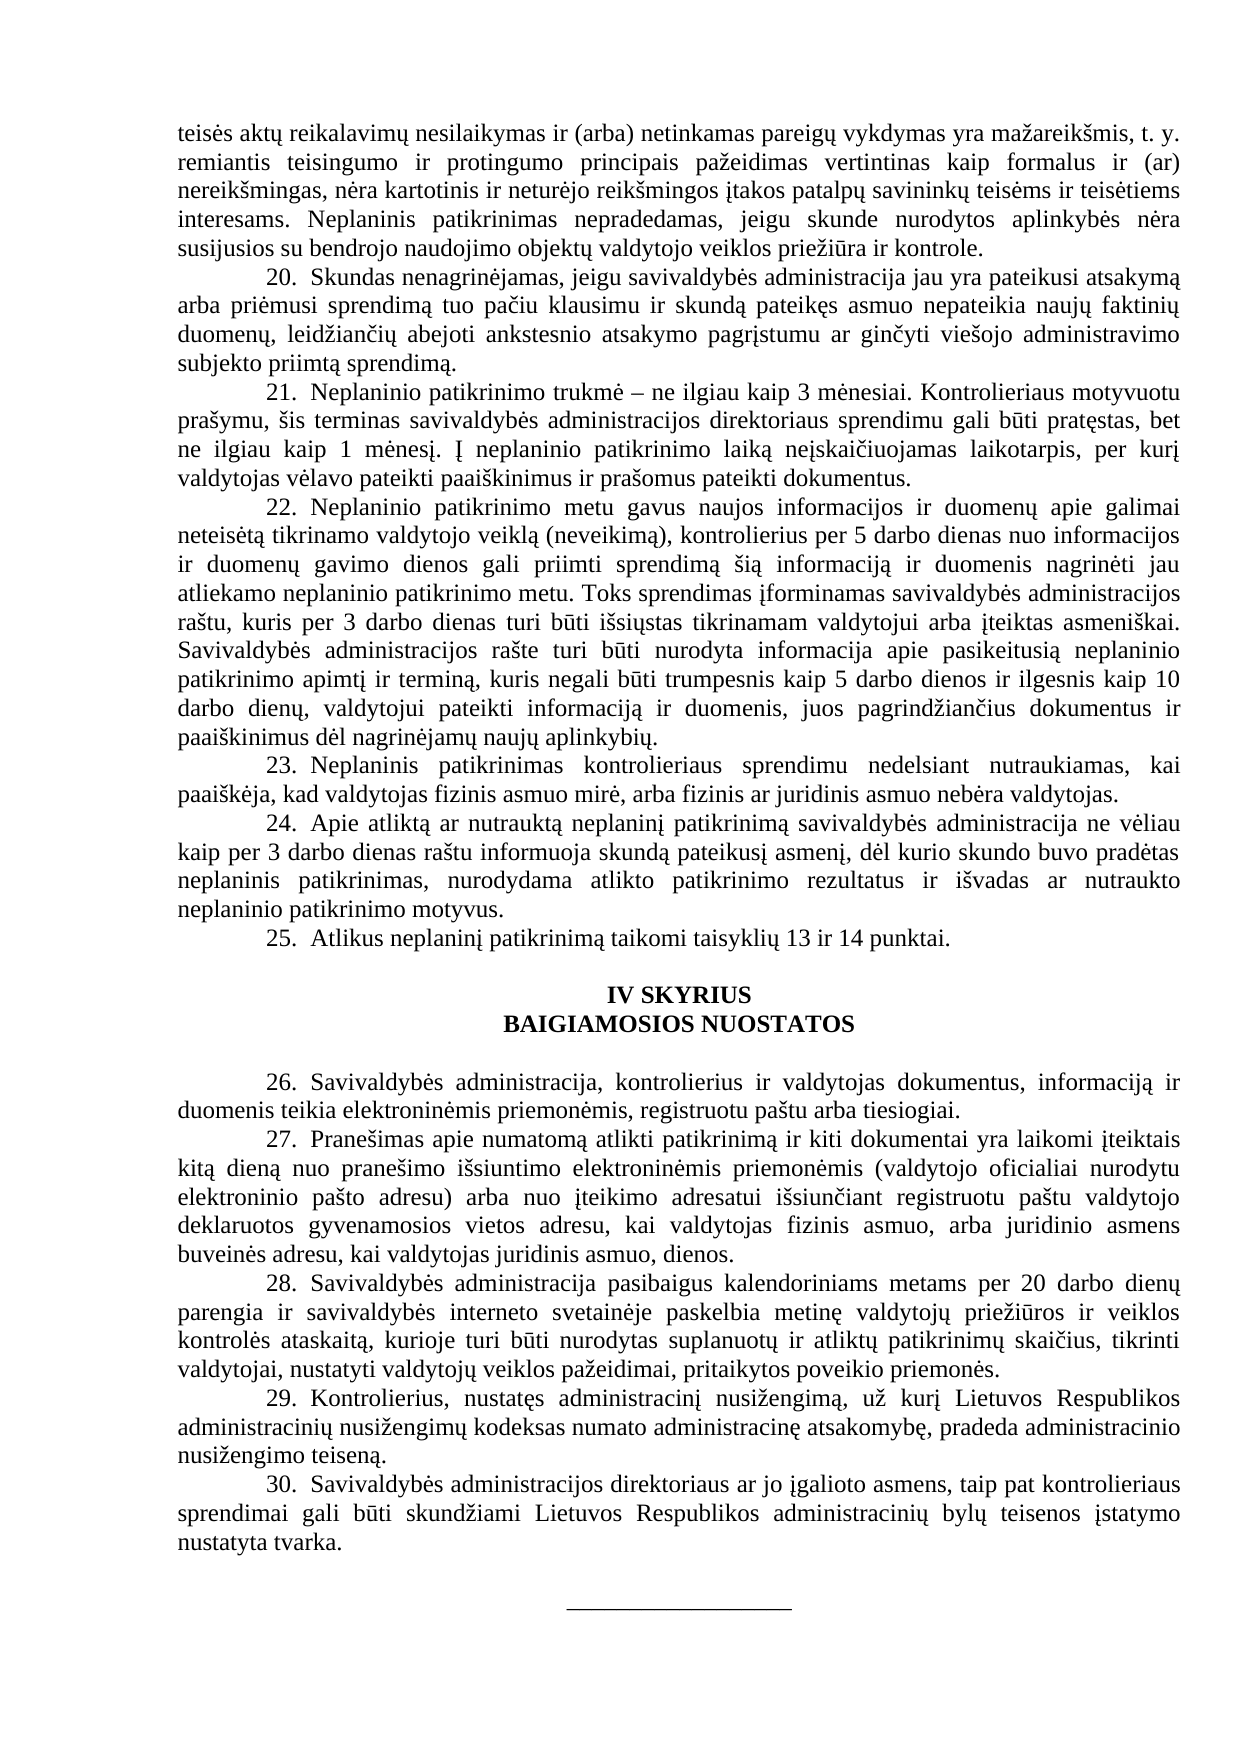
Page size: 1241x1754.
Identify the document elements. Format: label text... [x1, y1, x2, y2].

text __________________ [177, 1584, 1181, 1613]
text BAIGIAMOSIOS NUOSTATOS [177, 1009, 1181, 1038]
text 23. Neplaninis patikrinimas kontrolieriaus sprendimu nedelsiant nutraukiamas, kai paaiškėja, kad valdytojas fizinis asmuo mirė, arba fizinis ar juridinis asmuo nebėra valdytojas. [177, 751, 1181, 808]
text 24. Apie atliktą ar nutrauktą neplaninį patikrinimą savivaldybės administracija ne vėliau kaip per 3 darbo dienas raštu informuoja skundą pateikusį asmenį, dėl kurio skundo buvo pradėtas neplaninis patikrinimas, nurodydama atlikto patikrinimo rezultatus ir išvadas ar nutraukto neplaninio patikrinimo motyvus. [177, 808, 1181, 923]
text 27. Pranešimas apie numatomą atlikti patikrinimą ir kiti dokumentai yra laikomi įteiktais kitą dieną nuo pranešimo išsiuntimo elektroninėmis priemonėmis (valdytojo oficialiai nurodytu elektroninio pašto adresu) arba nuo įteikimo adresatui išsiunčiant registruotu paštu valdytojo deklaruotos gyvenamosios vietos adresu, kai valdytojas fizinis asmuo, arba juridinio asmens buveinės adresu, kai valdytojas juridinis asmuo, dienos. [177, 1124, 1181, 1268]
text teisės aktų reikalavimų nesilaikymas ir (arba) netinkamas pareigų vykdymas yra mažareikšmis, t. y. remiantis teisingumo ir protingumo principais pažeidimas vertintinas kaip formalus ir (ar) nereikšmingas, nėra kartotinis ir neturėjo reikšmingos įtakos patalpų savininkų teisėms ir teisėtiems interesams. Neplaninis patikrinimas nepradedamas, jeigu skunde nurodytos aplinkybės nėra susijusios su bendrojo naudojimo objektų valdytojo veiklos priežiūra ir kontrole. [177, 118, 1181, 262]
text 30. Savivaldybės administracijos direktoriaus ar jo įgalioto asmens, taip pat kontrolieriaus sprendimai gali būti skundžiami Lietuvos Respublikos administracinių bylų teisenos įstatymo nustatyta tvarka. [177, 1469, 1181, 1556]
text 28. Savivaldybės administracija pasibaigus kalendoriniams metams per 20 darbo dienų parengia ir savivaldybės interneto svetainėje paskelbia metinę valdytojų priežiūros ir veiklos kontrolės ataskaitą, kurioje turi būti nurodytas suplanuotų ir atliktų patikrinimų skaičius, tikrinti valdytojai, nustatyti valdytojų veiklos pažeidimai, pritaikytos poveikio priemonės. [177, 1268, 1181, 1383]
text 26. Savivaldybės administracija, kontrolierius ir valdytojas dokumentus, informaciją ir duomenis teikia elektroninėmis priemonėmis, registruotu paštu arba tiesiogiai. [177, 1067, 1181, 1124]
text IV SKYRIUS [177, 981, 1181, 1009]
text 22. Neplaninio patikrinimo metu gavus naujos informacijos ir duomenų apie galimai neteisėtą tikrinamo valdytojo veiklą (neveikimą), kontrolierius per 5 darbo dienas nuo informacijos ir duomenų gavimo dienos gali priimti sprendimą šią informaciją ir duomenis nagrinėti jau atliekamo neplaninio patikrinimo metu. Toks sprendimas įforminamas savivaldybės administracijos raštu, kuris per 3 darbo dienas turi būti išsiųstas tikrinamam valdytojui arba įteiktas asmeniškai. Savivaldybės administracijos rašte turi būti nurodyta informacija apie pasikeitusią neplaninio patikrinimo apimtį ir terminą, kuris negali būti trumpesnis kaip 5 darbo dienos ir ilgesnis kaip 10 darbo dienų, valdytojui pateikti informaciją ir duomenis, juos pagrindžiančius dokumentus ir paaiškinimus dėl nagrinėjamų naujų aplinkybių. [177, 492, 1181, 751]
text 29. Kontrolierius, nustatęs administracinį nusižengimą, už kurį Lietuvos Respublikos administracinių nusižengimų kodeksas numato administracinę atsakomybę, pradeda administracinio nusižengimo teiseną. [177, 1383, 1181, 1469]
text 20. Skundas nenagrinėjamas, jeigu savivaldybės administracija jau yra pateikusi atsakymą arba priėmusi sprendimą tuo pačiu klausimu ir skundą pateikęs asmuo nepateikia naujų faktinių duomenų, leidžiančių abejoti ankstesnio atsakymo pagrįstumu ar ginčyti viešojo administravimo subjekto priimtą sprendimą. [177, 262, 1181, 377]
text 21. Neplaninio patikrinimo trukmė – ne ilgiau kaip 3 mėnesiai. Kontrolieriaus motyvuotu prašymu, šis terminas savivaldybės administracijos direktoriaus sprendimu gali būti pratęstas, bet ne ilgiau kaip 1 mėnesį. Į neplaninio patikrinimo laiką neįskaičiuojamas laikotarpis, per kurį valdytojas vėlavo pateikti paaiškinimus ir prašomus pateikti dokumentus. [177, 377, 1181, 492]
text 25. Atlikus neplaninį patikrinimą taikomi taisyklių 13 ir 14 punktai. [177, 923, 1181, 952]
